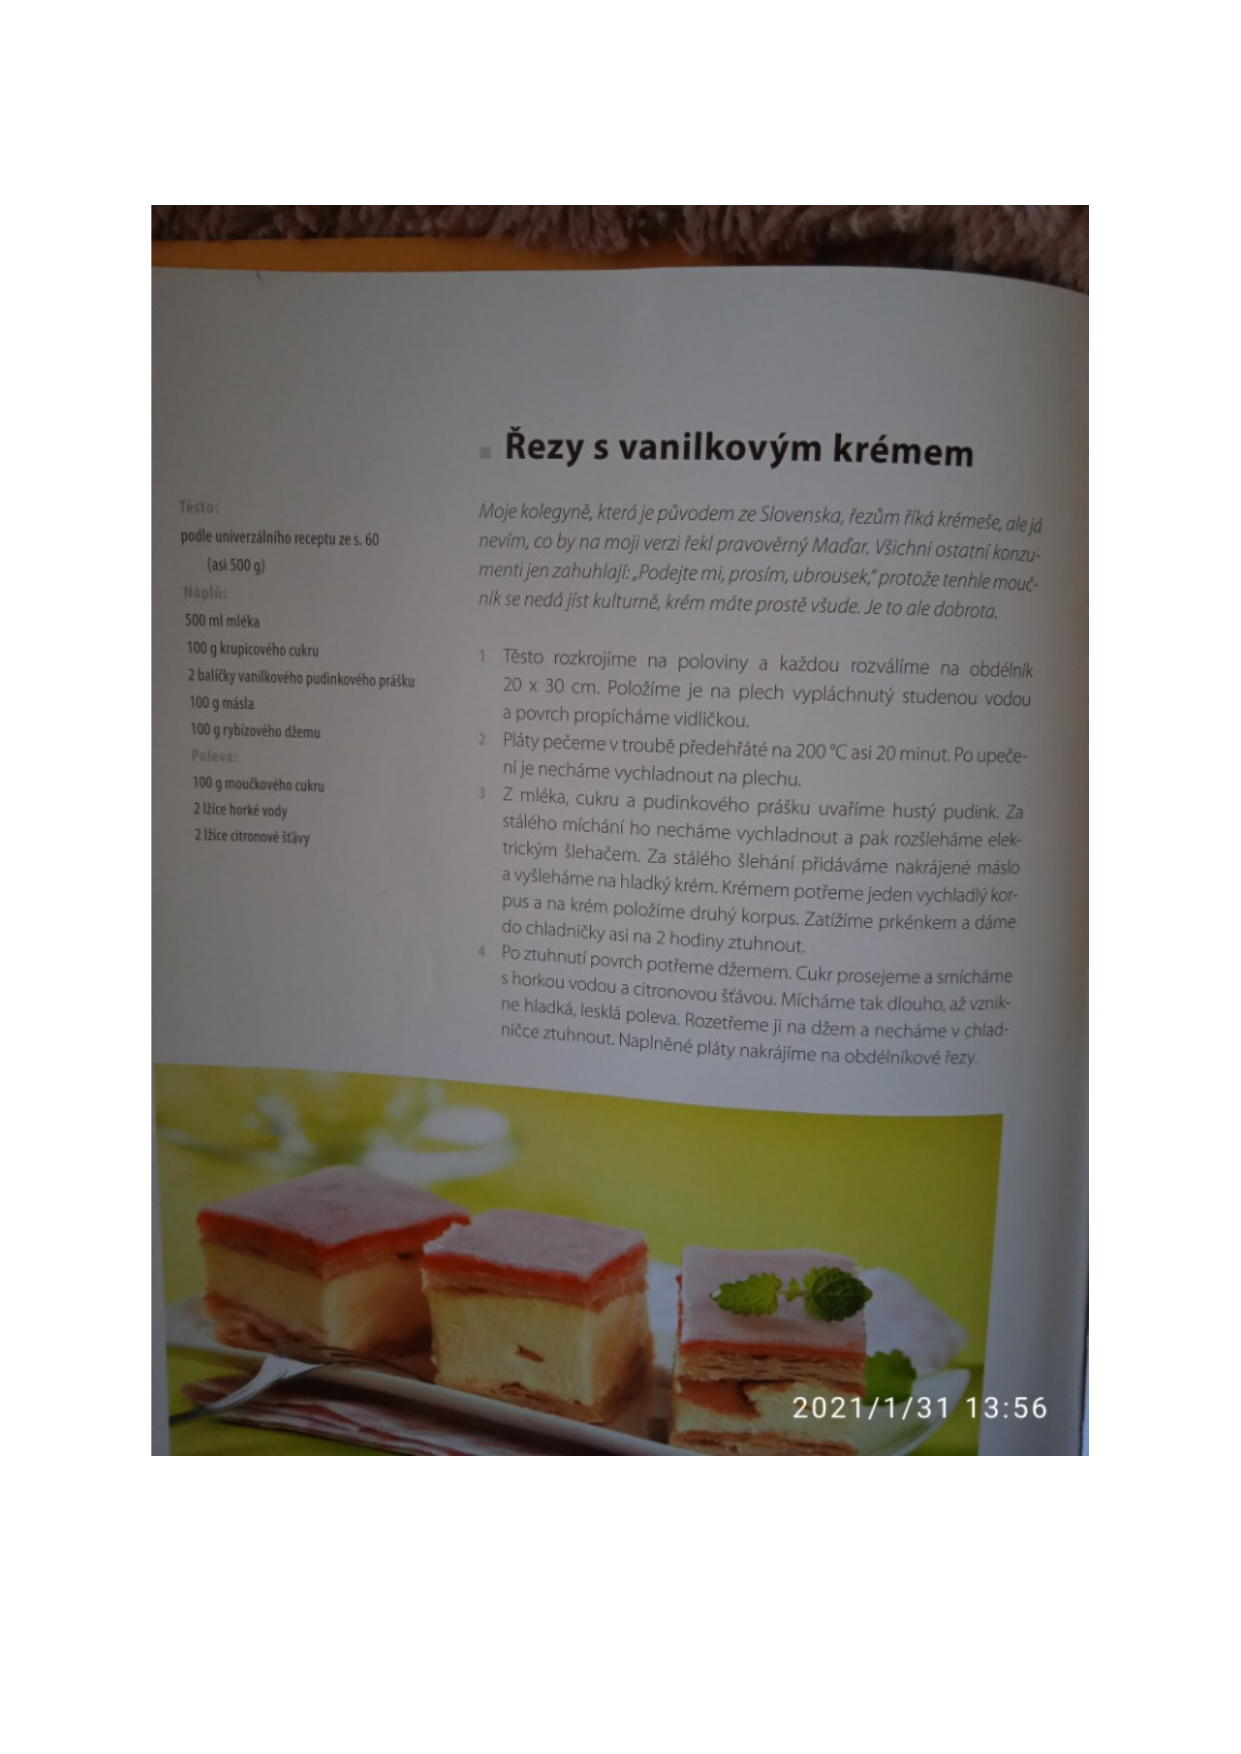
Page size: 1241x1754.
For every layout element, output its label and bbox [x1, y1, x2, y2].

picture [151, 205, 1089, 1456]
